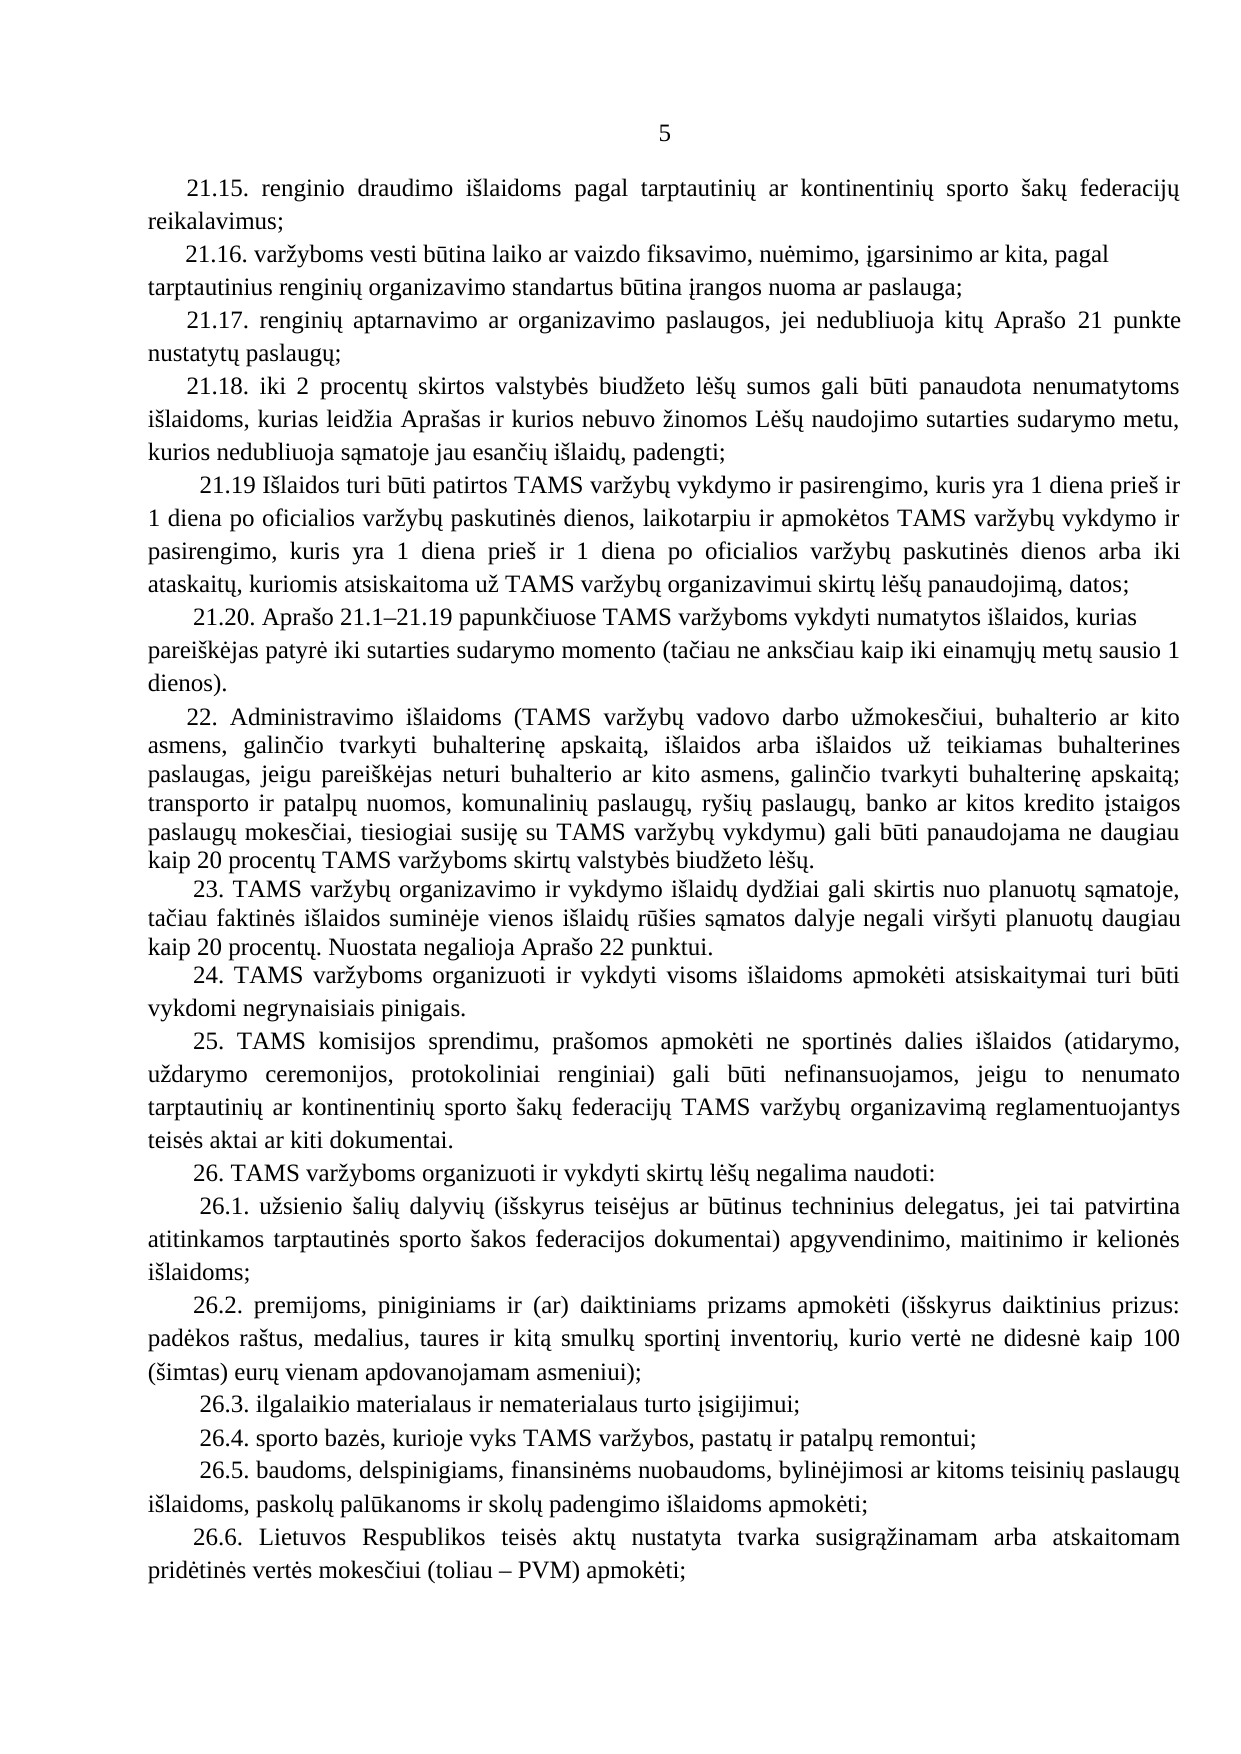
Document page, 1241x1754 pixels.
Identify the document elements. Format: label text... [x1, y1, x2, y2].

text 26.2. premijoms, piniginiams ir (ar) daiktiniams prizams apmokėti (išskyrus daiktinius prizus: padėkos raštus, medalius, taures ir kitą smulkų sportinį inventorių, kurio vertė ne didesnė kaip 100 (šimtas) eurų vienam apdovanojamam asmeniui); [148, 1291, 1181, 1385]
text 21.17. renginių aptarnavimo ar organizavimo paslaugos, jei nedubliuoja kitų Aprašo 21 punkte nustatytų paslaugų; [148, 305, 1181, 367]
text 25. TAMS komisijos sprendimu, prašomos apmokėti ne sportinės dalies išlaidos (atidarymo, uždarymo ceremonijos, protokoliniai renginiai) gali būti nefinansuojamos, jeigu to nenumato tarptautinių ar kontinentinių sporto šakų federacijų TAMS varžybų organizavimą reglamentuojantys teisės aktai ar kiti dokumentai. [148, 1026, 1181, 1154]
text tarptautinius renginių organizavimo standartus būtina įrangos nuoma ar paslauga; [148, 272, 1181, 301]
text 26.5. baudoms, delspinigiams, finansinėms nuobaudoms, bylinėjimosi ar kitoms teisinių paslaugų išlaidoms, paskolų palūkanoms ir skolų padengimo išlaidoms apmokėti; [148, 1456, 1181, 1517]
text 26. TAMS varžyboms organizuoti ir vykdyti skirtų lėšų negalima naudoti: [148, 1158, 1181, 1187]
text 21.15. renginio draudimo išlaidoms pagal tarptautinių ar kontinentinių sporto šakų federacijų reikalavimus; [148, 173, 1181, 235]
text 24. TAMS varžyboms organizuoti ir vykdyti visoms išlaidoms apmokėti atsiskaitymai turi būti vykdomi negrynaisiais pinigais. [148, 960, 1181, 1022]
text 21.18. iki 2 procentų skirtos valstybės biudžeto lėšų sumos gali būti panaudota nenumatytoms išlaidoms, kurias leidžia Aprašas ir kurios nebuvo žinomos Lėšų naudojimo sutarties sudarymo metu, kurios nedubliuoja sąmatoje jau esančių išlaidų, padengti; [148, 371, 1181, 466]
text 21.19 Išlaidos turi būti patirtos TAMS varžybų vykdymo ir pasirengimo, kuris yra 1 diena prieš ir 1 diena po oficialios varžybų paskutinės dienos, laikotarpiu ir apmokėtos TAMS varžybų vykdymo ir pasirengimo, kuris yra 1 diena prieš ir 1 diena po oficialios varžybų paskutinės dienos arba iki ataskaitų, kuriomis atsiskaitoma už TAMS varžybų organizavimui skirtų lėšų panaudojimą, datos; [148, 470, 1181, 598]
text 21.16. varžyboms vesti būtina laiko ar vaizdo fiksavimo, nuėmimo, įgarsinimo ar kita, pagal [185, 239, 1181, 268]
text 23. TAMS varžybų organizavimo ir vykdymo išlaidų dydžiai gali skirtis nuo planuotų sąmatoje, tačiau faktinės išlaidos suminėje vienos išlaidų rūšies sąmatos dalyje negali viršyti planuotų daugiau kaip 20 procentų. Nuostata negalioja Aprašo 22 punktui. [148, 874, 1181, 960]
text 26.4. sporto bazės, kurioje vyks TAMS varžybos, pastatų ir patalpų remontui; [148, 1423, 1181, 1451]
text 22. Administravimo išlaidoms (TAMS varžybų vadovo darbo užmokesčiui, buhalterio ar kito asmens, galinčio tvarkyti buhalterinę apskaitą, išlaidos arba išlaidos už teikiamas buhalterines paslaugas, jeigu pareiškėjas neturi buhalterio ar kito asmens, galinčio tvarkyti buhalterinę apskaitą; transporto ir patalpų nuomos, komunalinių paslaugų, ryšių paslaugų, banko ar kitos kredito įstaigos paslaugų mokesčiai, tiesiogiai susiję su TAMS varžybų vykdymu) gali būti panaudojama ne daugiau kaip 20 procentų TAMS varžyboms skirtų valstybės biudžeto lėšų. [148, 702, 1181, 874]
text 26.1. užsienio šalių dalyvių (išskyrus teisėjus ar būtinus techninius delegatus, jei tai patvirtina atitinkamos tarptautinės sporto šakos federacijos dokumentai) apgyvendinimo, maitinimo ir kelionės išlaidoms; [148, 1191, 1181, 1286]
text pareiškėjas patyrė iki sutarties sudarymo momento (tačiau ne anksčiau kaip iki einamųjų metų sausio 1 dienos). [148, 636, 1181, 697]
text 26.6. Lietuvos Respublikos teisės aktų nustatyta tvarka susigrąžinamam arba atskaitomam pridėtinės vertės mokesčiui (toliau – PVM) apmokėti; [148, 1522, 1181, 1583]
text 21.20. Aprašo 21.1–21.19 papunkčiuose TAMS varžyboms vykdyti numatytos išlaidos, kurias [148, 602, 1181, 631]
text 26.3. ilgalaikio materialaus ir nematerialaus turto įsigijimui; [148, 1389, 1181, 1418]
